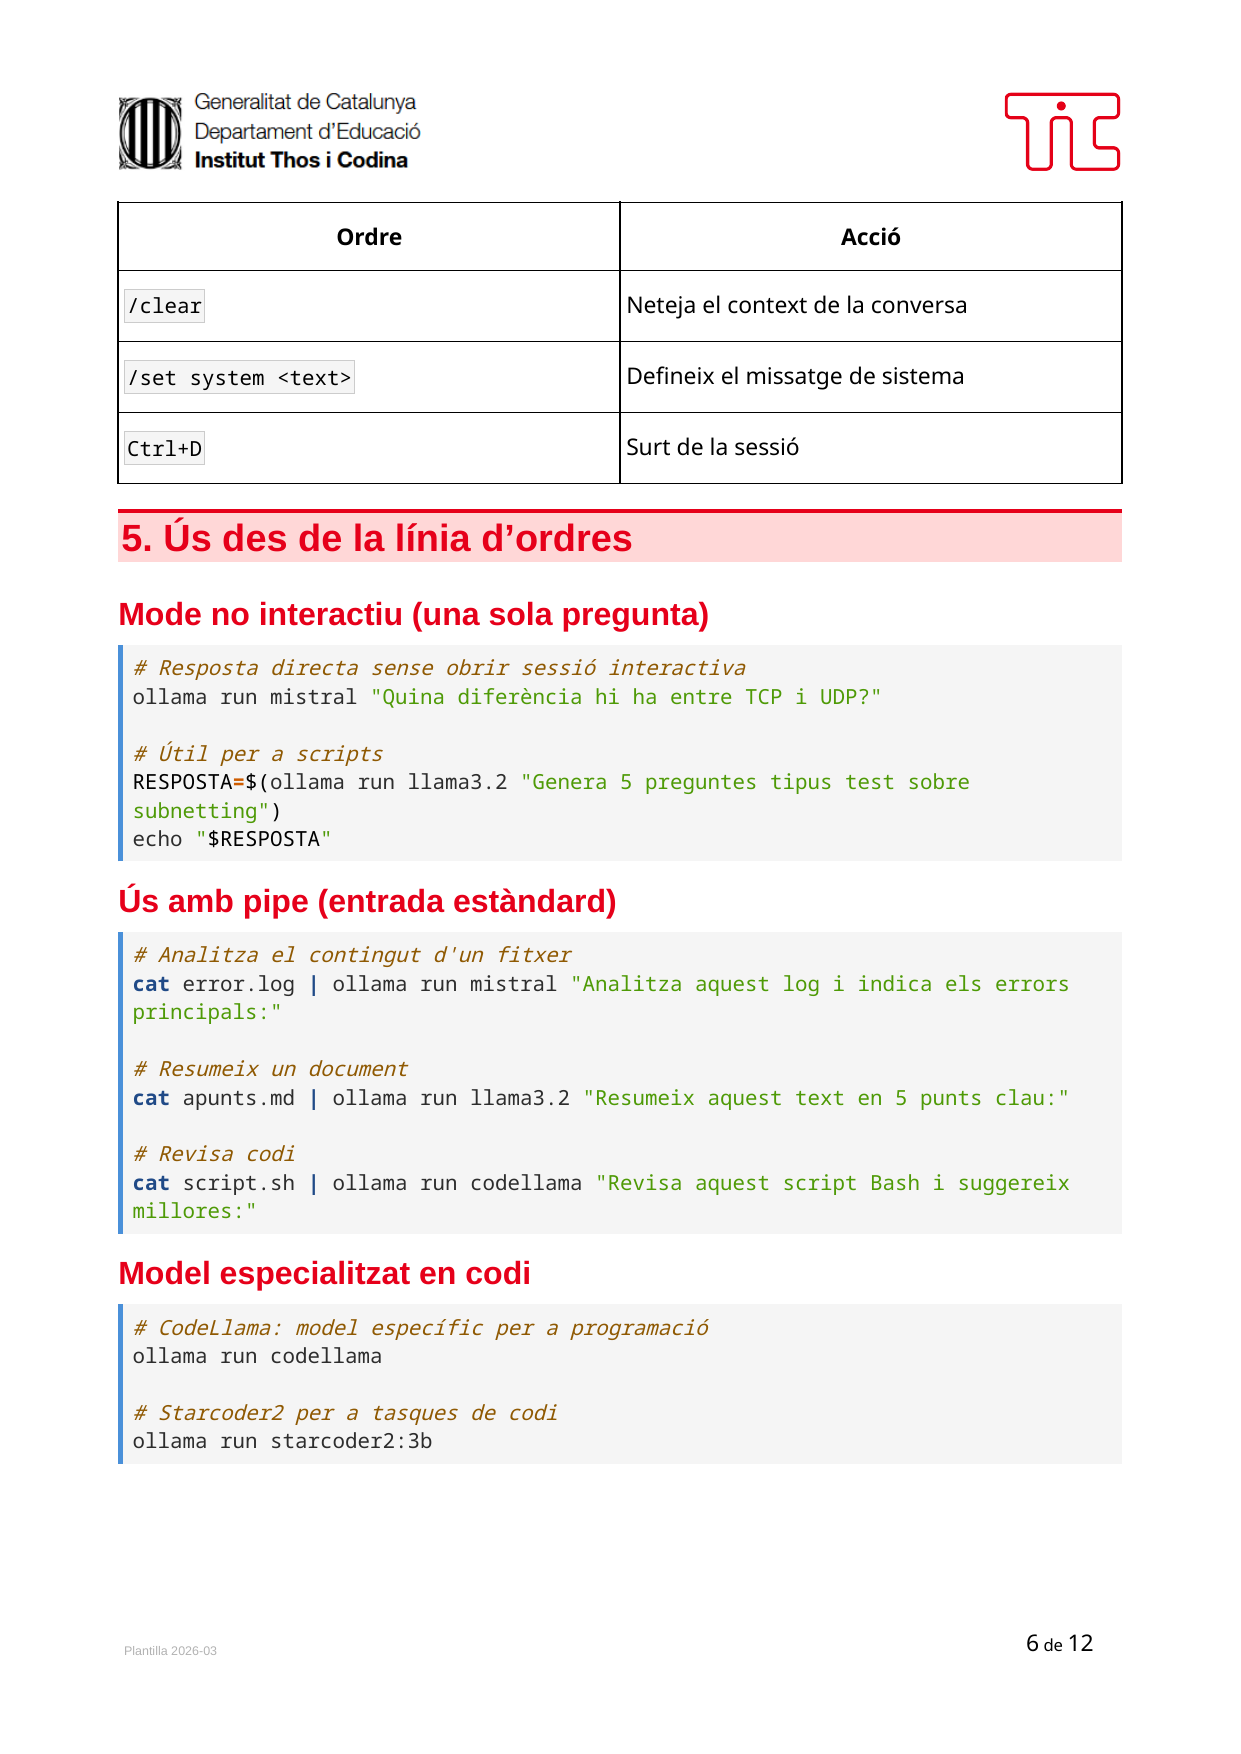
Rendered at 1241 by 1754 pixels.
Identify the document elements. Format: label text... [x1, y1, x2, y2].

table_cell Neteja el context de la conversa [621, 271, 1121, 341]
table_cell Defineix el missatge de sistema [621, 342, 1121, 412]
text # Starcoder2 per a tasques de codi [123, 1398, 1122, 1427]
text ollama run starcoder2:3b [123, 1427, 1122, 1464]
text RESPOSTA=$(ollama run llama3.2 "Genera 5 preguntes tipus test sobre subnetting") [123, 767, 1122, 824]
text cat apunts.md | ollama run llama3.2 "Resumeix aquest text en 5 punts clau:" [123, 1083, 1122, 1111]
table_header Ordre [119, 203, 619, 269]
text ollama run mistral "Quina diferència hi ha entre TCP i UDP?" [123, 682, 1122, 710]
table_cell Ctrl+D [119, 413, 619, 483]
text # Revisa codi [123, 1139, 1122, 1168]
subtitle Ús amb pipe (entrada estàndard) [118, 882, 1122, 919]
table_cell Surt de la sessió [621, 413, 1121, 483]
text cat script.sh | ollama run codellama "Revisa aquest script Bash i suggereix millores:" [123, 1168, 1122, 1234]
text cat error.log | ollama run mistral "Analitza aquest log i indica els errors principals:" [123, 969, 1122, 1026]
text ollama run codellama [123, 1341, 1122, 1370]
text # Analitza el contingut d'un fitxer [123, 932, 1122, 969]
picture [1004, 92, 1123, 171]
text # Resposta directa sense obrir sessió interactiva [123, 645, 1122, 682]
table_cell /set system <text> [119, 342, 619, 412]
subtitle 5. Ús des de la línia d’ordres [118, 513, 1122, 562]
table_cell /clear [119, 271, 619, 341]
subtitle Mode no interactiu (una sola pregunta) [118, 595, 1122, 632]
table_header Acció [621, 203, 1121, 269]
text echo "$RESPOSTA" [123, 824, 1122, 861]
text # Útil per a scripts [123, 739, 1122, 767]
subtitle Model especialitzat en codi [118, 1254, 1122, 1291]
picture [118, 92, 422, 171]
text # CodeLlama: model específic per a programació [123, 1304, 1122, 1341]
text # Resumeix un document [123, 1054, 1122, 1083]
